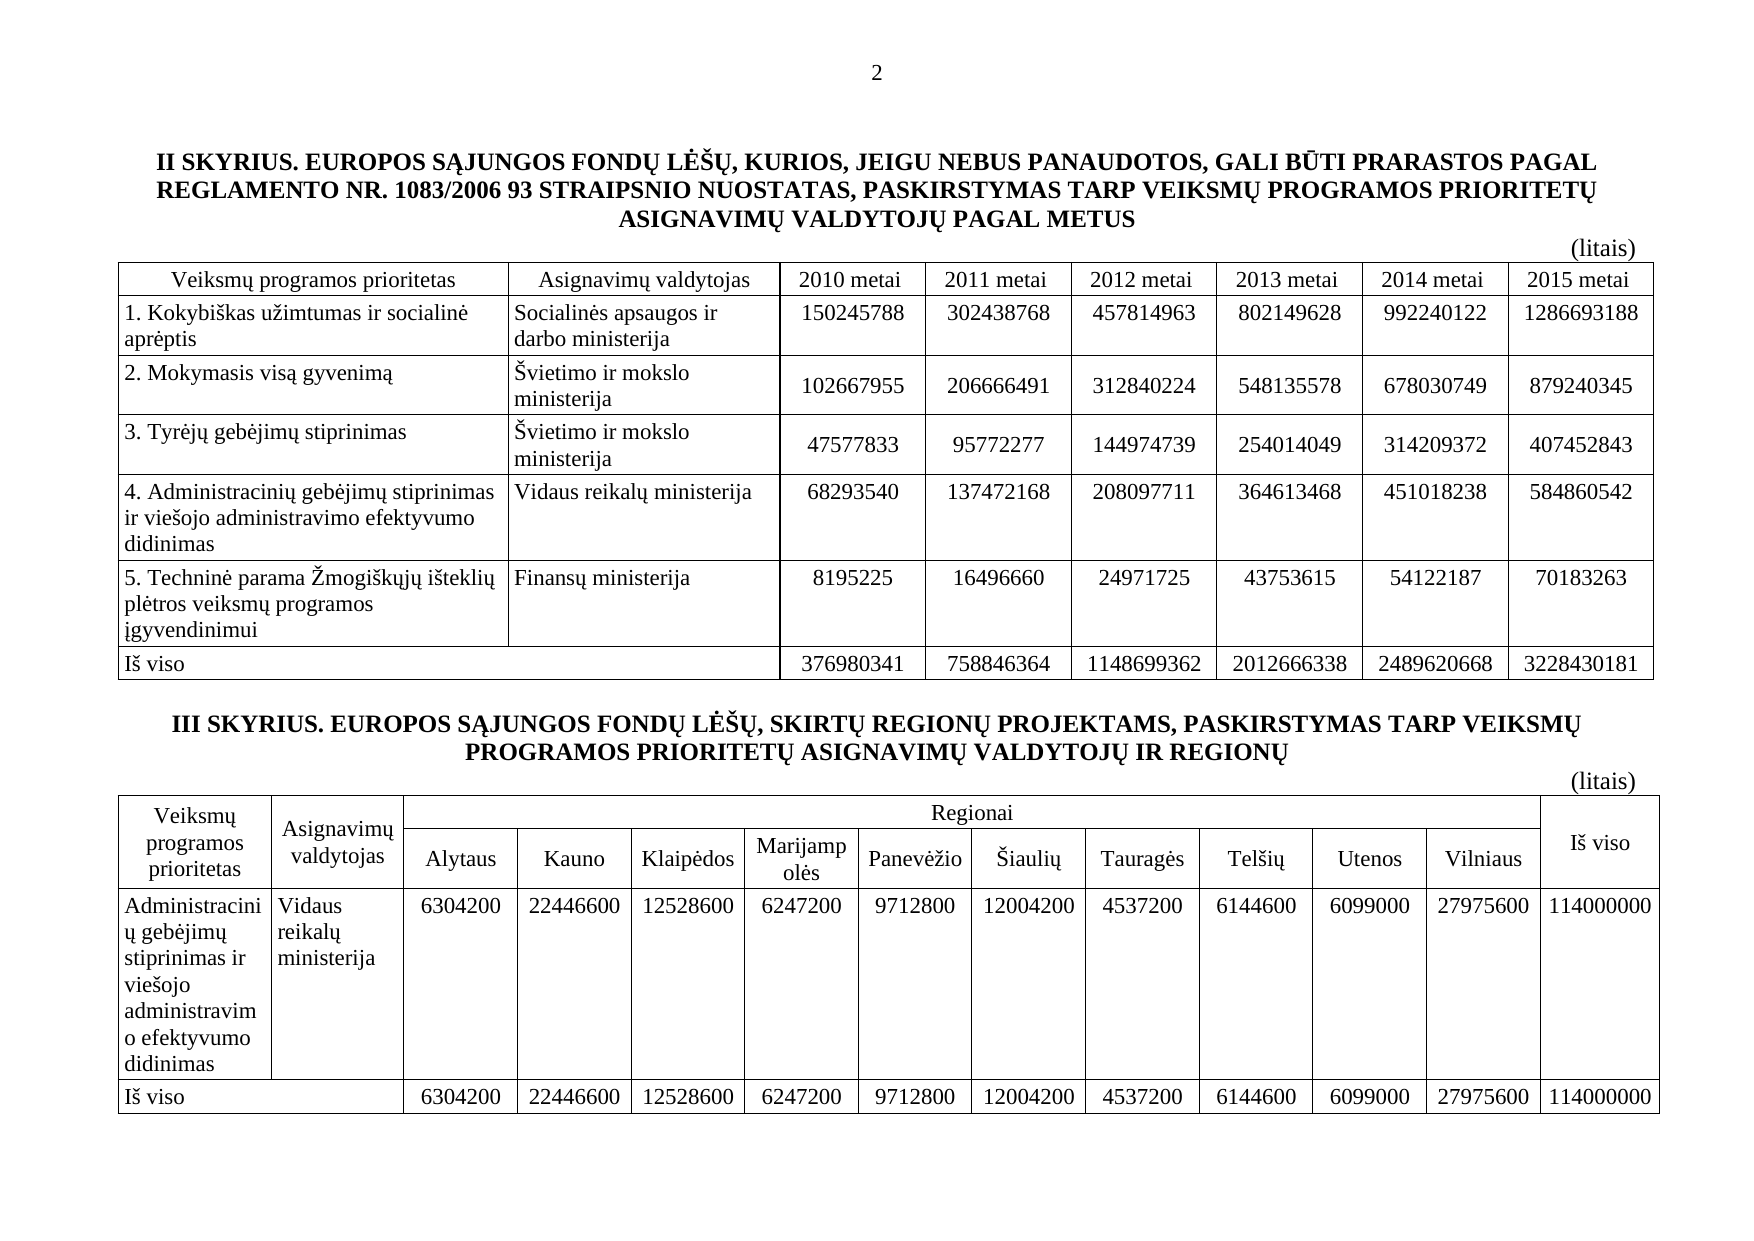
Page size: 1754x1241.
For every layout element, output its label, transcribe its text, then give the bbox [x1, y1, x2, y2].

table_cell 6304200 [404, 1080, 517, 1112]
table_cell 548135578 [1217, 356, 1362, 414]
table_cell Alytaus [404, 829, 517, 888]
table_cell Tauragės [1086, 829, 1199, 888]
table_cell 16496660 [926, 561, 1071, 646]
table_cell 364613468 [1217, 475, 1362, 560]
table_header Asignavimų valdytojas [272, 796, 403, 888]
table_cell 137472168 [926, 475, 1071, 560]
table_cell 376980341 [781, 647, 925, 679]
text II SKYRIUS. Europos Sąjungos fondų lėšų, kurios, jeigu nebus panaudotos, gali būti prarastos pagal reglamento Nr. 1083/2006 93 straipsnio nuostatas, paskirstymas tarp veiksmų programos prioritetų asignavimų valdytojų pagal metus [118, 147, 1636, 233]
table_cell 9712800 [859, 889, 971, 1079]
table_cell Panevėžio [859, 829, 971, 888]
table_cell 314209372 [1363, 415, 1508, 474]
table_cell 24971725 [1072, 561, 1216, 646]
table_header 2012 metai [1072, 263, 1216, 295]
table_cell 206666491 [926, 356, 1071, 414]
table_cell 879240345 [1509, 356, 1653, 414]
table_cell 1. Kokybiškas užimtumas ir socialinė aprėptis [119, 296, 508, 355]
table_cell 457814963 [1072, 296, 1216, 355]
table_header Asignavimų valdytojas [509, 263, 779, 295]
table_cell 12004200 [972, 1080, 1085, 1112]
table_header 2011 metai [926, 263, 1071, 295]
text III SKYRIUS. Europos Sąjungos fondų lėšų, skirtų regionų projektams, paskirstymas tarp veiksmų programos prioritetų asignavimų valdytojų ir regionų [118, 709, 1636, 766]
text (litais) [118, 233, 1636, 262]
table_cell 6144600 [1200, 1080, 1312, 1112]
table_cell Socialinės apsaugos ir darbo ministerija [509, 296, 779, 355]
table_cell Klaipėdos [632, 829, 744, 888]
table_header Veiksmų programos prioritetas [119, 796, 271, 888]
table_header 2015 metai [1509, 263, 1653, 295]
table_cell 2. Mokymasis visą gyvenimą [119, 356, 508, 414]
table_cell 802149628 [1217, 296, 1362, 355]
table_cell 9712800 [859, 1080, 971, 1112]
table_header Iš viso [1541, 796, 1659, 888]
table_cell 68293540 [781, 475, 925, 560]
table_header 2014 metai [1363, 263, 1508, 295]
table_cell 27975600 [1427, 889, 1540, 1079]
table_cell 114000000 [1541, 889, 1659, 1079]
table_cell 3. Tyrėjų gebėjimų stiprinimas [119, 415, 508, 474]
table_cell Švietimo ir mokslo ministerija [509, 415, 779, 474]
table_cell 5. Techninė parama Žmogiškųjų išteklių plėtros veiksmų programos įgyvendinimui [119, 561, 508, 646]
table_cell 584860542 [1509, 475, 1653, 560]
table_cell Iš viso [119, 1080, 403, 1112]
table_cell 1286693188 [1509, 296, 1653, 355]
table_cell 150245788 [781, 296, 925, 355]
table_cell Telšių [1200, 829, 1312, 888]
table_cell Švietimo ir mokslo ministerija [509, 356, 779, 414]
table_cell 6304200 [404, 889, 517, 1079]
table_cell 992240122 [1363, 296, 1508, 355]
text (litais) [118, 766, 1636, 795]
table_cell Finansų ministerija [509, 561, 779, 646]
table_cell 1148699362 [1072, 647, 1216, 679]
table_cell 144974739 [1072, 415, 1216, 474]
table_cell 102667955 [781, 356, 925, 414]
table_cell 27975600 [1427, 1080, 1540, 1112]
table_cell 3228430181 [1509, 647, 1653, 679]
table_cell 2489620668 [1363, 647, 1508, 679]
table_cell Šiaulių [972, 829, 1085, 888]
table_cell 47577833 [781, 415, 925, 474]
table_cell Utenos [1313, 829, 1426, 888]
table_cell 12528600 [632, 889, 744, 1079]
table_cell 6247200 [745, 889, 858, 1079]
table_cell 678030749 [1363, 356, 1508, 414]
table_cell 22446600 [518, 889, 631, 1079]
table_cell Vilniaus [1427, 829, 1540, 888]
table_cell Marijampolės [745, 829, 858, 888]
table_cell 12528600 [632, 1080, 744, 1112]
table_cell 12004200 [972, 889, 1085, 1079]
table_cell 758846364 [926, 647, 1071, 679]
table_cell Vidaus reikalų ministerija [509, 475, 779, 560]
table_header 2010 metai [781, 263, 925, 295]
table_cell Administracinių gebėjimų stiprinimas ir viešojo administravimo efektyvumo didinimas [119, 889, 271, 1079]
table_cell 70183263 [1509, 561, 1653, 646]
table_cell 43753615 [1217, 561, 1362, 646]
table_cell Iš viso [119, 647, 779, 679]
table_cell 22446600 [518, 1080, 631, 1112]
table_cell 302438768 [926, 296, 1071, 355]
table_cell 254014049 [1217, 415, 1362, 474]
table_cell 407452843 [1509, 415, 1653, 474]
table_cell 4. Administracinių gebėjimų stiprinimas ir viešojo administravimo efektyvumo didinimas [119, 475, 508, 560]
table_cell 6144600 [1200, 889, 1312, 1079]
table_cell 312840224 [1072, 356, 1216, 414]
table_cell 6099000 [1313, 889, 1426, 1079]
table_cell Vidaus reikalų ministerija [272, 889, 403, 1079]
table_cell 2012666338 [1217, 647, 1362, 679]
table_cell 8195225 [781, 561, 925, 646]
table_header Veiksmų programos prioritetas [119, 263, 508, 295]
table_header 2013 metai [1217, 263, 1362, 295]
table_cell 451018238 [1363, 475, 1508, 560]
table_cell 95772277 [926, 415, 1071, 474]
table_cell 4537200 [1086, 1080, 1199, 1112]
table_cell 4537200 [1086, 889, 1199, 1079]
table_cell Kauno [518, 829, 631, 888]
table_cell 6099000 [1313, 1080, 1426, 1112]
table_cell 114000000 [1541, 1080, 1659, 1112]
table_header Regionai [404, 796, 1540, 828]
table_cell 54122187 [1363, 561, 1508, 646]
table_cell 208097711 [1072, 475, 1216, 560]
table_cell 6247200 [745, 1080, 858, 1112]
